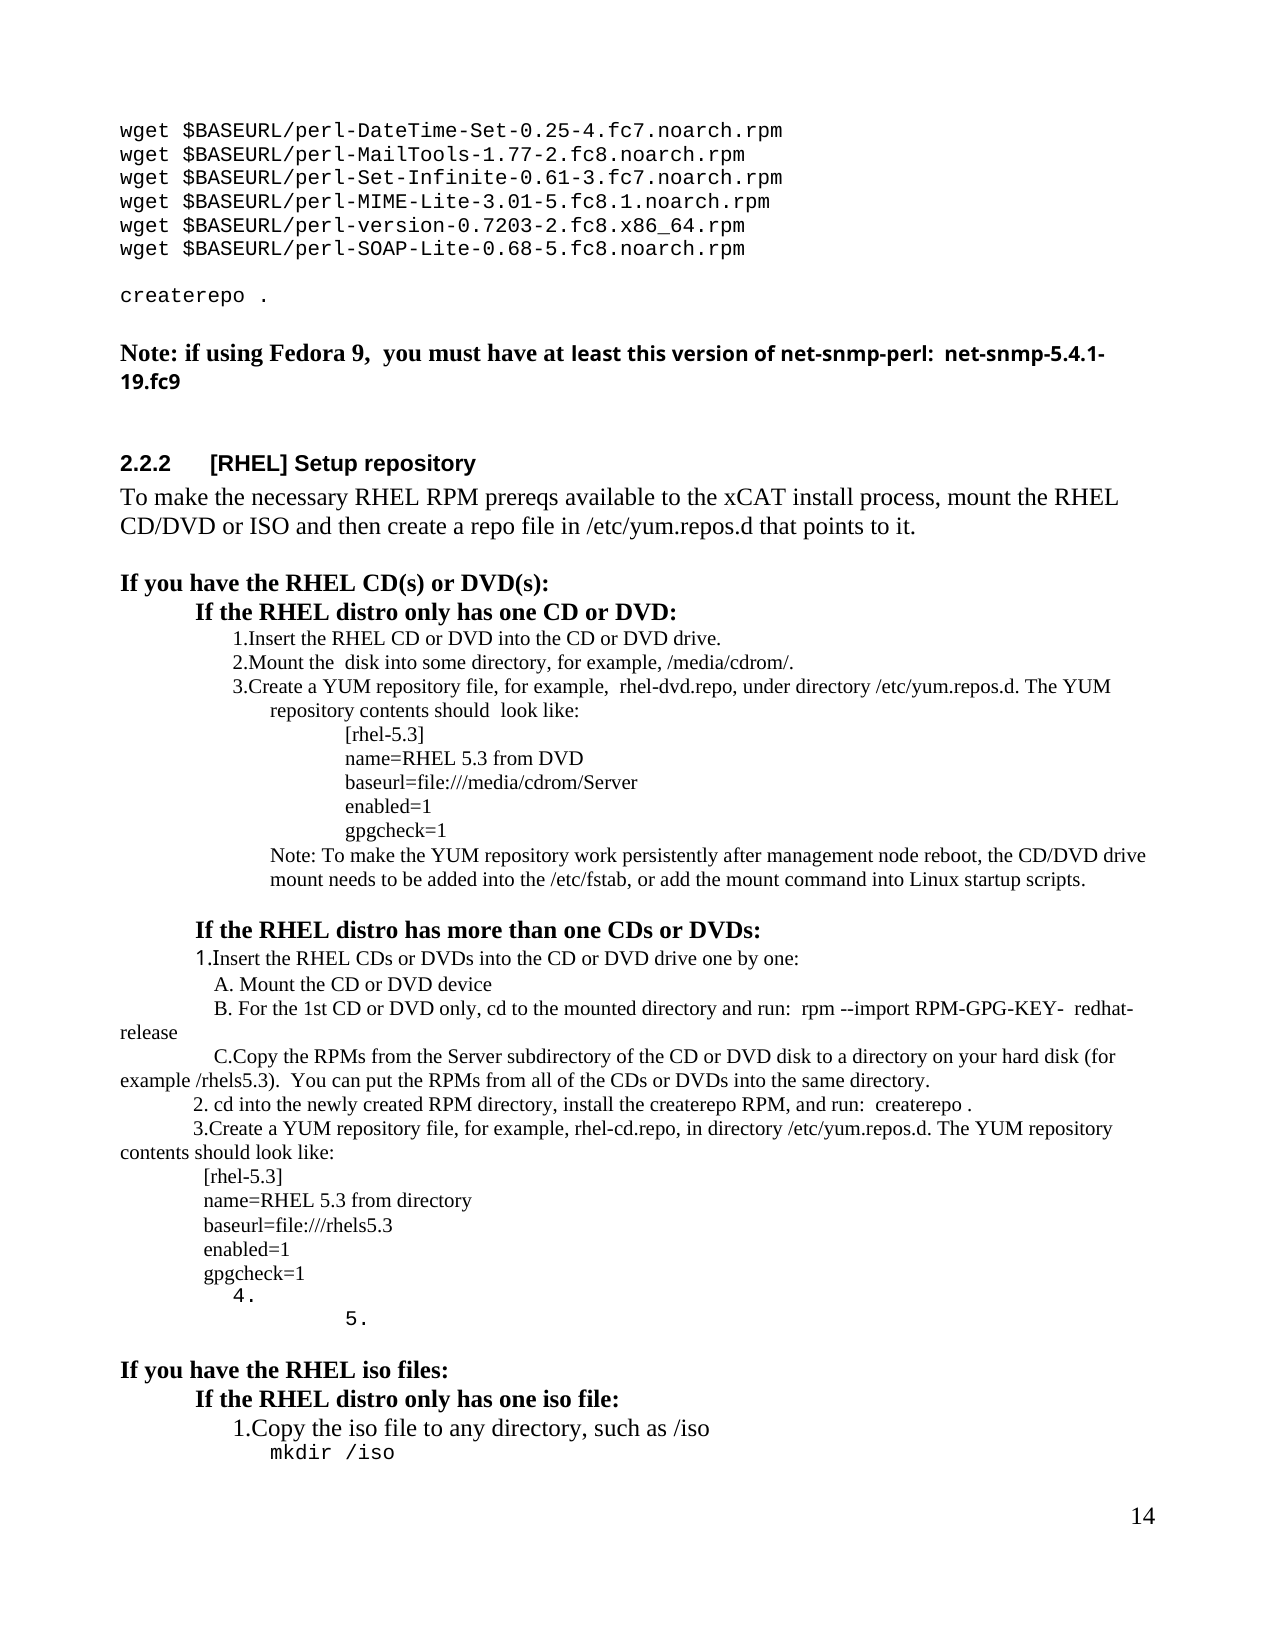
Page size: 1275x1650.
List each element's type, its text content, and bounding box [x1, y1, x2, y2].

subtitle [RHEL] Setup repository [120, 449, 1155, 476]
text wget $BASEURL/perl-MailTools-1.77-2.fc8.noarch.rpm [120, 144, 1155, 167]
text baseurl=file:///media/cdrom/Server [345, 770, 1155, 794]
text baseurl=file:///rhels5.3 [120, 1212, 1155, 1237]
text Note: To make the YUM repository work persistently after management node reboot, the CD/DVD drive mount needs to be added into the /etc/fstab, or add the mount command into Linux startup scripts. [270, 842, 1155, 891]
text [rhel-5.3] [120, 1164, 1155, 1188]
text If the RHEL distro has more than one CDs or DVDs: [195, 915, 1155, 943]
list Mount the disk into some directory, for example, /media/cdrom/. [232, 650, 1155, 674]
text A. Mount the CD or DVD device [120, 972, 1155, 996]
text wget $BASEURL/perl-SOAP-Lite-0.68-5.fc8.noarch.rpm [120, 238, 1155, 262]
text If the RHEL distro only has one iso file: [195, 1384, 1155, 1413]
text If the RHEL distro only has one CD or DVD: [195, 597, 1155, 626]
text 1.Insert the RHEL CDs or DVDs into the CD or DVD drive one by one: [195, 943, 1155, 972]
list Copy the iso file to any directory, such as /iso [232, 1413, 1155, 1442]
text B. For the 1st CD or DVD only, cd to the mounted directory and run: rpm --import RPM-GPG-KEY- redhat-release [120, 996, 1155, 1044]
text If you have the RHEL iso files: [120, 1356, 1155, 1384]
text enabled=1 [345, 794, 1155, 818]
text wget $BASEURL/perl-MIME-Lite-3.01-5.fc8.1.noarch.rpm [120, 191, 1155, 214]
text [rhel-5.3] [345, 722, 1155, 746]
text wget $BASEURL/perl-DateTime-Set-0.25-4.fc7.noarch.rpm [120, 120, 1155, 144]
text wget $BASEURL/perl-Set-Infinite-0.61-3.fc7.noarch.rpm [120, 167, 1155, 191]
text 2. cd into the newly created RPM directory, install the createrepo RPM, and run: createrepo . [120, 1092, 1155, 1116]
text gpgcheck=1 [345, 818, 1155, 842]
text name=RHEL 5.3 from DVD [345, 746, 1155, 770]
text gpgcheck=1 [120, 1261, 1155, 1285]
text 3.Create a YUM repository file, for example, rhel-cd.repo, in directory /etc/yum.repos.d. The YUM repository contents should look like: [120, 1116, 1155, 1164]
text wget $BASEURL/perl-version-0.7203-2.fc8.x86_64.rpm [120, 214, 1155, 238]
text If you have the RHEL CD(s) or DVD(s): [120, 568, 1155, 597]
text createrepo . [120, 286, 1155, 309]
list Insert the RHEL CD or DVD into the CD or DVD drive. [232, 626, 1155, 650]
list Create a YUM repository file, for example, rhel-dvd.repo, under directory /etc/yum.repos.d. The YUM repository contents should look like: [232, 674, 1155, 722]
text name=RHEL 5.3 from directory [120, 1188, 1155, 1212]
text C.Copy the RPMs from the Server subdirectory of the CD or DVD disk to a directory on your hard disk (for example /rhels5.3). You can put the RPMs from all of the CDs or DVDs into the same directory. [120, 1044, 1155, 1092]
text To make the necessary RHEL RPM prereqs available to the xCAT install process, mount the RHEL CD/DVD or ISO and then create a repo file in /etc/yum.repos.d that points to it. [120, 482, 1155, 540]
text Note: if using Fedora 9, you must have at least this version of net-snmp-perl: net-snmp-5.4.1-19.fc9 [120, 338, 1155, 396]
text enabled=1 [120, 1237, 1155, 1261]
